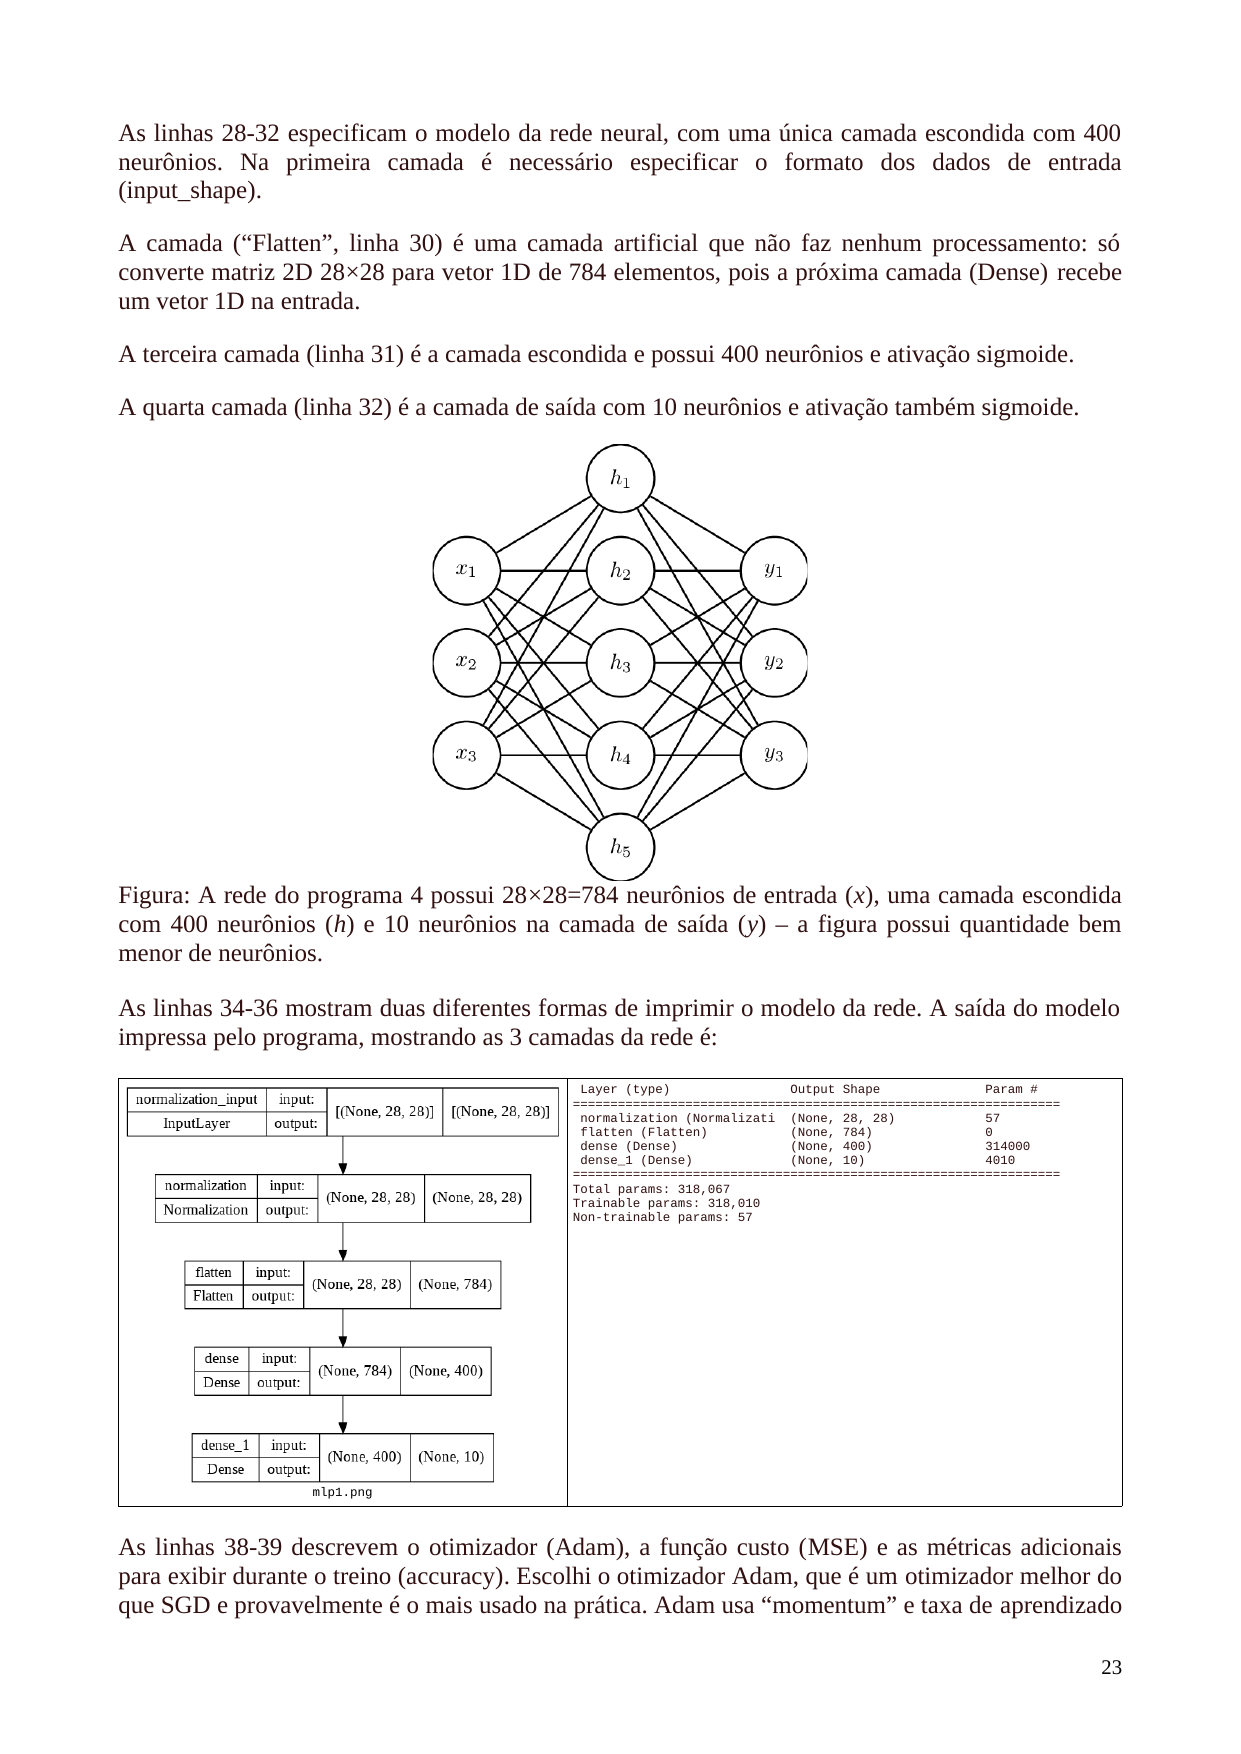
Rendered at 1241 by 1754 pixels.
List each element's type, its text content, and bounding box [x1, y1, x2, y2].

text As linhas 38-39 descrevem o otimizador (Adam), a função custo (MSE) e as métricas adicionais para exibir durante o treino (accuracy). Escolhi o otimizador Adam, que é um otimizador melhor do que SGD e provavelmente é o mais usado na prática. Adam usa “momentum” e taxa de aprendizado [118, 1532, 1122, 1619]
table_header Layer (type) Output Shape Param # ================================================================= normalization (Normalizati (None, 28, 28) 57 flatten (Flatten) (None, 784) 0 dense (Dense) (None, 400) 314000 dense_1 (Dense) (None, 10) 4010 ================================================================= Total params: 318,067 Trainable params: 318,010 Non-trainable params: 57 [568, 1079, 1122, 1506]
text A quarta camada (linha 32) é a camada de saída com 10 neurônios e ativação também sigmoide. [118, 392, 1122, 420]
picture [432, 444, 808, 881]
text As linhas 28-32 especificam o modelo da rede neural, com uma única camada escondida com 400 neurônios. Na primeira camada é necessário especificar o formato dos dados de entrada (input_shape). [118, 118, 1122, 204]
picture [123, 1083, 562, 1486]
text Figura: A rede do programa 4 possui 28×28=784 neurônios de entrada (x), uma camada escondida com 400 neurônios (h) e 10 neurônios na camada de saída (y) – a figura possui quantidade bem menor de neurônios. [118, 881, 1122, 967]
text A terceira camada (linha 31) é a camada escondida e possui 400 neurônios e ativação sigmoide. [118, 339, 1122, 367]
text As linhas 34-36 mostram duas diferentes formas de imprimir o modelo da rede. A saída do modelo impressa pelo programa, mostrando as 3 camadas da rede é: [118, 993, 1122, 1051]
table_header mlp1.png [119, 1079, 567, 1506]
text A camada (“Flatten”, linha 30) é uma camada artificial que não faz nenhum processamento: só converte matriz 2D 28×28 para vetor 1D de 784 elementos, pois a próxima camada (Dense) recebe um vetor 1D na entrada. [118, 228, 1122, 315]
